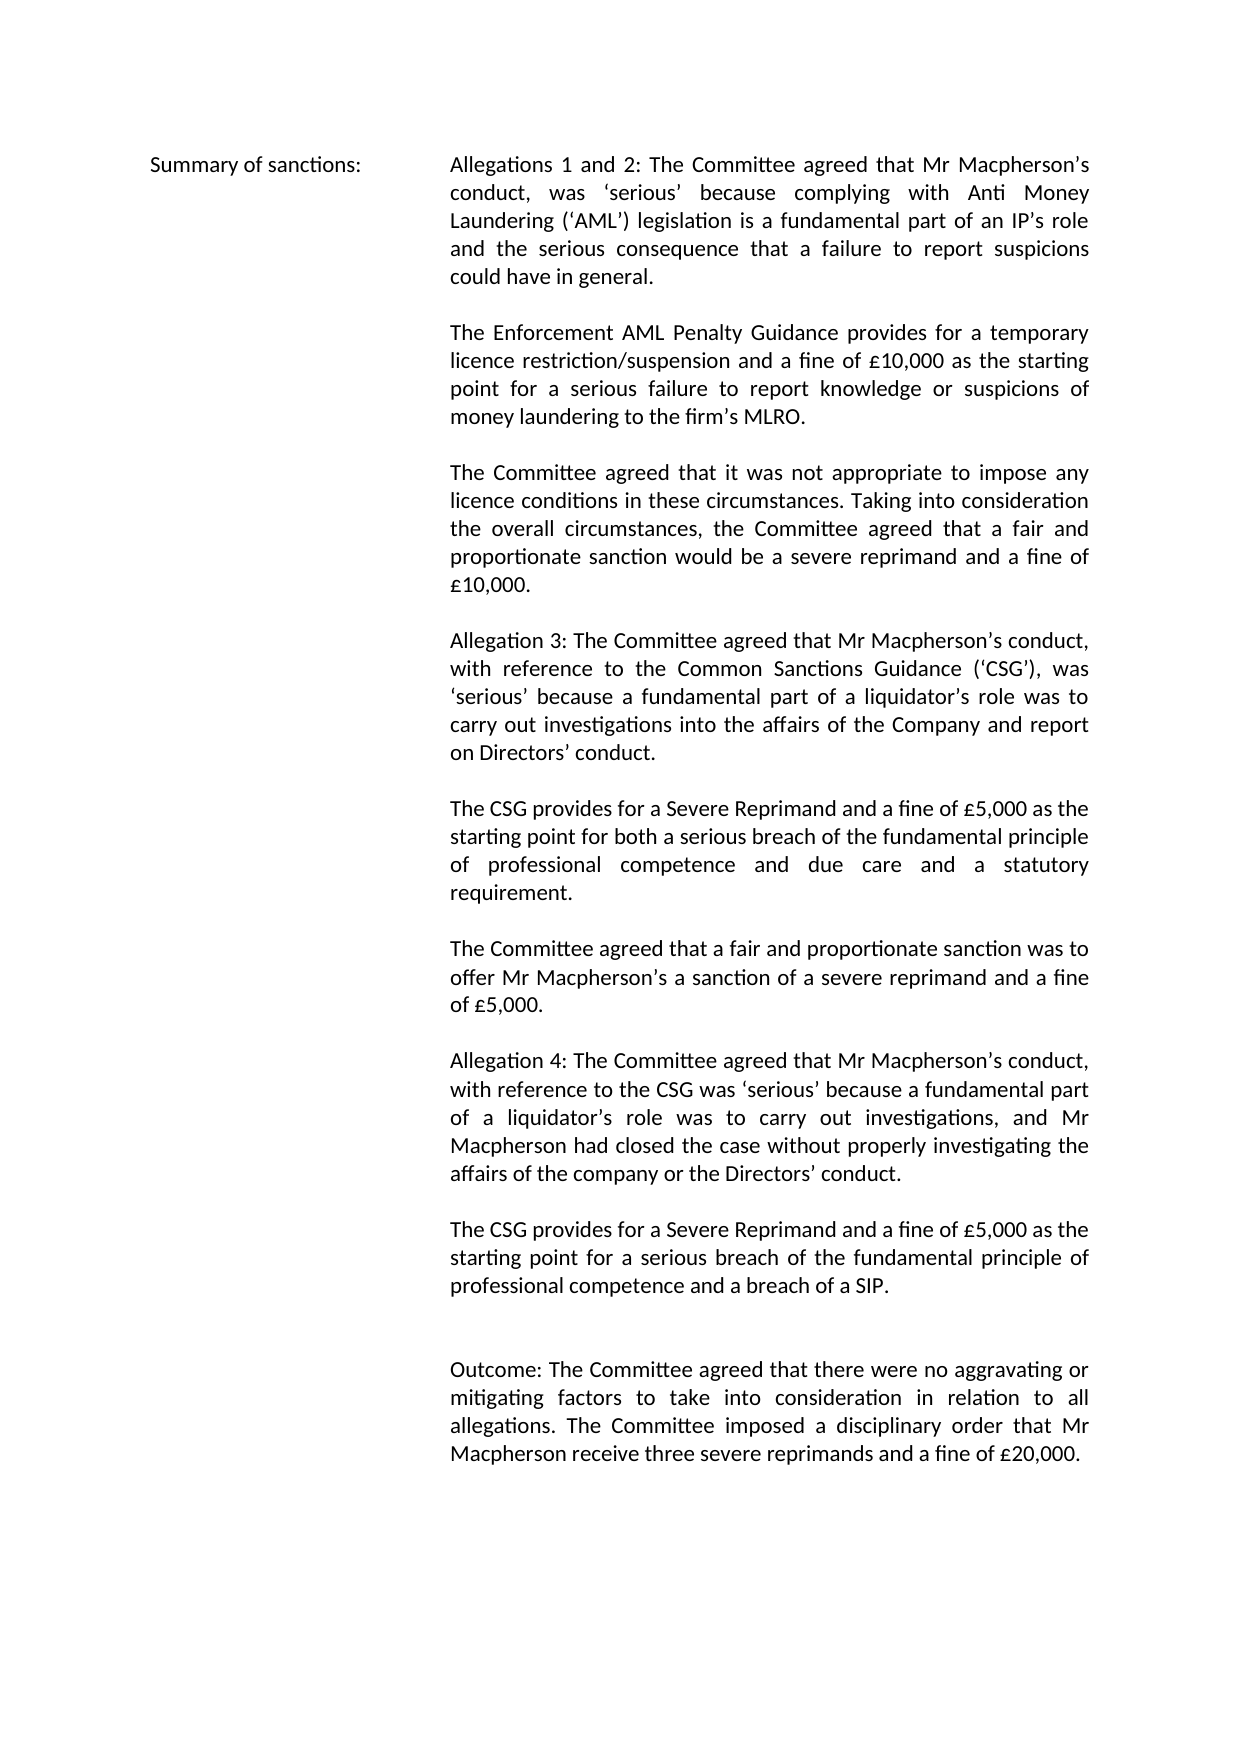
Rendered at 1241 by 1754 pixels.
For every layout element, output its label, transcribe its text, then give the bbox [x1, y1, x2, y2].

text The CSG provides for a Severe Reprimand and a fine of £5,000 as the starting point for both a serious breach of the fundamental principle of professional competence and due care and a statutory requirement. [450, 794, 1090, 907]
text The Committee agreed that a fair and proportionate sanction was to offer Mr Macpherson’s a sanction of a severe reprimand and a fine of £5,000. [450, 934, 1090, 1019]
text Allegation 4: The Committee agreed that Mr Macpherson’s conduct, with reference to the CSG was ‘serious’ because a fundamental part of a liquidator’s role was to carry out investigations, and Mr Macpherson had closed the case without properly investigating the affairs of the company or the Directors’ conduct. [450, 1047, 1090, 1187]
text The Committee agreed that it was not appropriate to impose any licence conditions in these circumstances. Taking into consideration the overall circumstances, the Committee agreed that a fair and proportionate sanction would be a severe reprimand and a fine of £10,000. [450, 458, 1090, 598]
text The Enforcement AML Penalty Guidance provides for a temporary licence restriction/suspension and a fine of £10,000 as the starting point for a serious failure to report knowledge or suspicions of money laundering to the firm’s MLRO. [450, 318, 1090, 430]
text The CSG provides for a Severe Reprimand and a fine of £5,000 as the starting point for a serious breach of the fundamental principle of professional competence and a breach of a SIP. [450, 1215, 1090, 1299]
text Summary of sanctions: Allegations 1 and 2: The Committee agreed that Mr Macpherson’s conduct, was ‘serious’ because complying with Anti Money Laundering (‘AML’) legislation is a fundamental part of an IP’s role and the serious consequence that a failure to report suspicions could have in general. [150, 150, 1090, 290]
text Allegation 3: The Committee agreed that Mr Macpherson’s conduct, with reference to the Common Sanctions Guidance (‘CSG’), was ‘serious’ because a fundamental part of a liquidator’s role was to carry out investigations into the affairs of the Company and report on Directors’ conduct. [450, 626, 1090, 766]
text Outcome: The Committee agreed that there were no aggravating or mitigating factors to take into consideration in relation to all allegations. The Committee imposed a disciplinary order that Mr Macpherson receive three severe reprimands and a fine of £20,000. [450, 1355, 1090, 1467]
